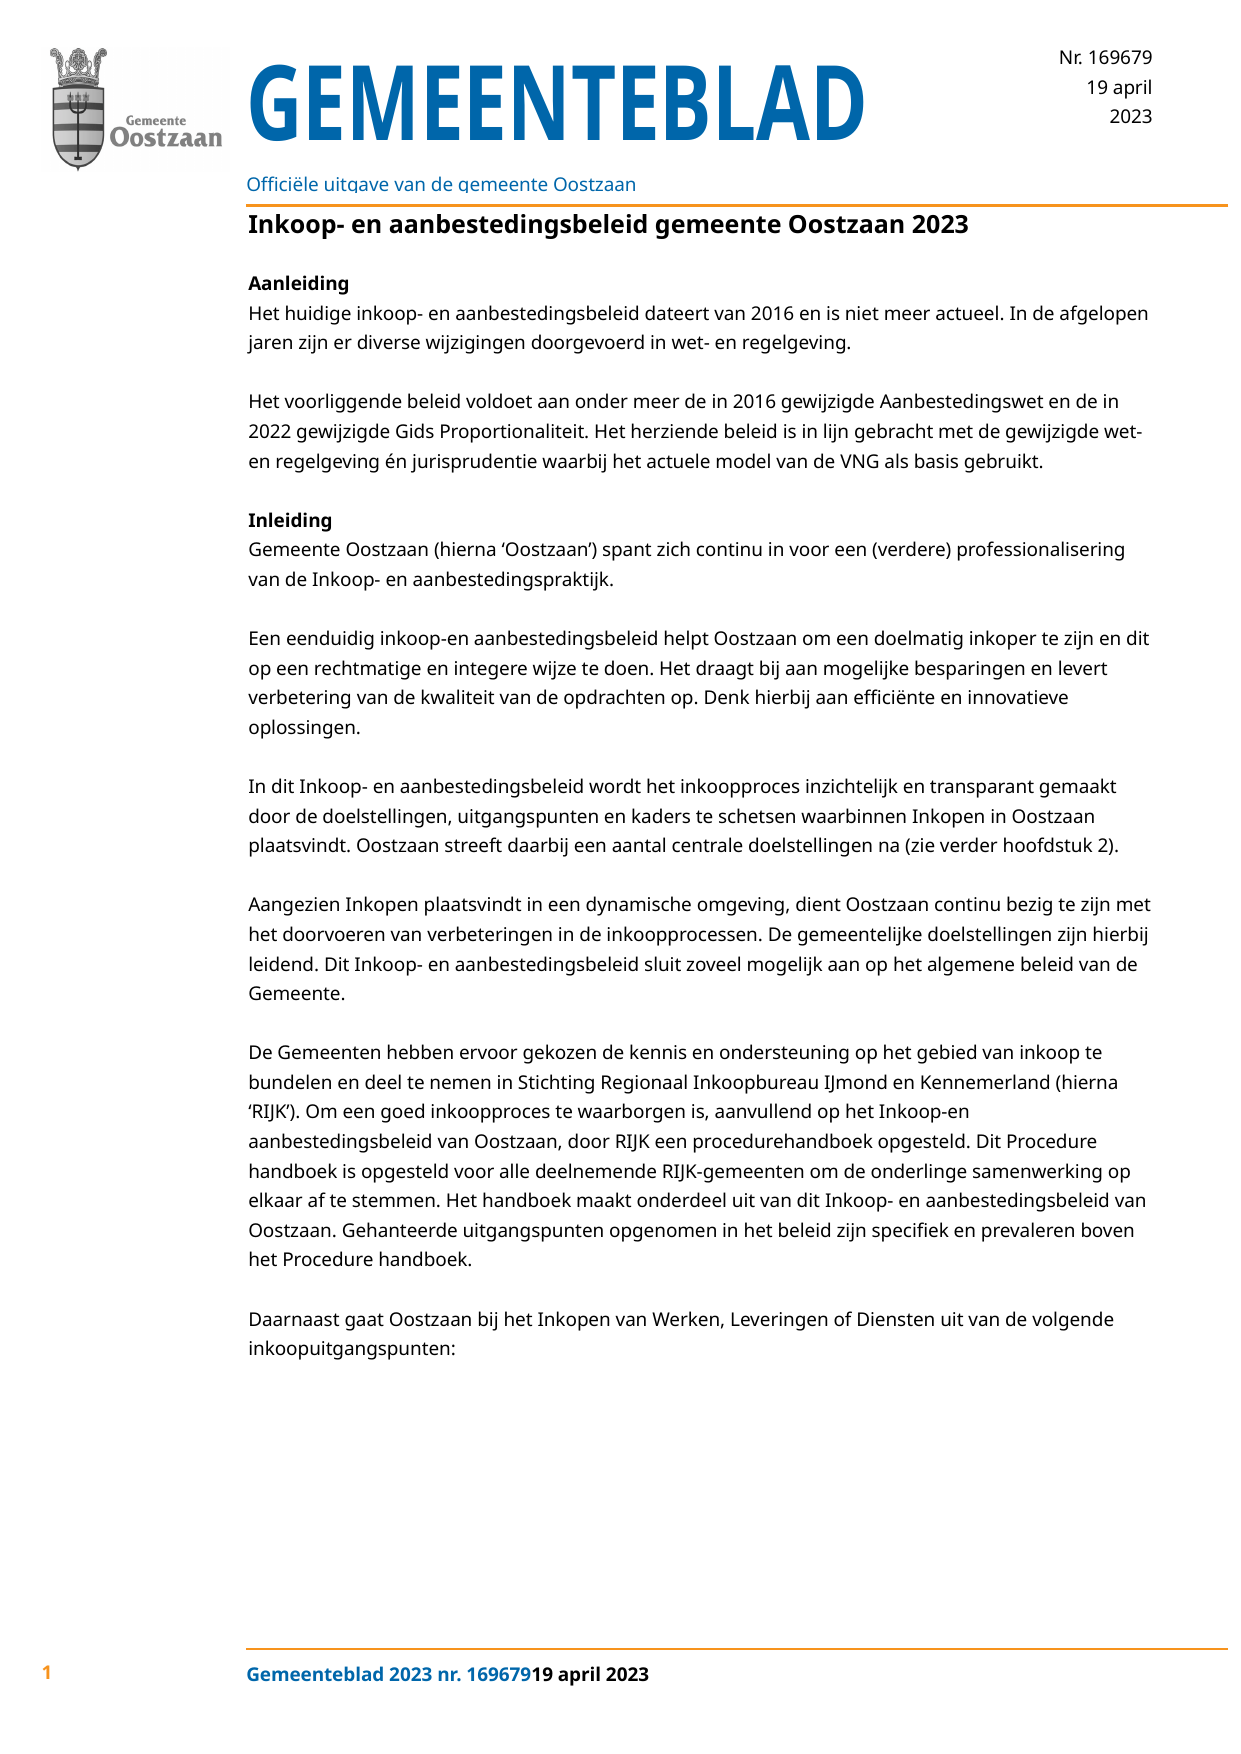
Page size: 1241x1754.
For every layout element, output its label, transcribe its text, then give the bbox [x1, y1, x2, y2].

text Daarnaast gaat Oostzaan bij het Inkopen van Werken, Leveringen of Diensten uit van de volgende inkoopuitgangspunten: [248, 1306, 1152, 1361]
text Inkoop- en aanbestedingsbeleid gemeente Oostzaan 2023 [248, 207, 1152, 241]
picture [41, 47, 231, 172]
text In dit Inkoop- en aanbestedingsbeleid wordt het inkoopproces inzichtelijk en transparant gemaakt door de doelstellingen, uitgangspunten en kaders te schetsen waarbinnen Inkopen in Oostzaan plaatsvindt. Oostzaan streeft daarbij een aantal centrale doelstellingen na (zie verder hoofdstuk 2). [248, 773, 1152, 858]
text Gemeente Oostzaan (hierna ‘Oostzaan’) spant zich continu in voor een (verdere) professionalisering van de Inkoop- en aanbestedingspraktijk. [248, 537, 1152, 592]
text Aangezien Inkopen plaatsvindt in een dynamische omgeving, dient Oostzaan continu bezig te zijn met het doorvoeren van verbeteringen in de inkoopprocessen. De gemeentelijke doelstellingen zijn hierbij leidend. Dit Inkoop- en aanbestedingsbeleid sluit zoveel mogelijk aan op het algemene beleid van de Gemeente. [248, 892, 1152, 1006]
text Het huidige inkoop- en aanbestedingsbeleid dateert van 2016 en is niet meer actueel. In de afgelopen jaren zijn er diverse wijzigingen doorgevoerd in wet- en regelgeving. [248, 300, 1152, 355]
text De Gemeenten hebben ervoor gekozen de kennis en ondersteuning op het gebied van inkoop te bundelen en deel te nemen in Stichting Regionaal Inkoopbureau IJmond en Kennemerland (hierna ‘RIJK’). Om een goed inkoopproces te waarborgen is, aanvullend op het Inkoop-en aanbestedingsbeleid van Oostzaan, door RIJK een procedurehandboek opgesteld. Dit Procedure handboek is opgesteld voor alle deelnemende RIJK-gemeenten om de onderlinge samenwerking op elkaar af te stemmen. Het handboek maakt onderdeel uit van dit Inkoop- en aanbestedingsbeleid van Oostzaan. Gehanteerde uitgangspunten opgenomen in het beleid zijn specifiek en prevaleren boven het Procedure handboek. [248, 1039, 1152, 1272]
text Inleiding [248, 507, 1152, 533]
text Aanleiding [248, 270, 1152, 296]
text Een eenduidig inkoop-en aanbestedingsbeleid helpt Oostzaan om een doelmatig inkoper te zijn en dit op een rechtmatige en integere wijze te doen. Het draagt bij aan mogelijke besparingen en levert verbetering van de kwaliteit van de opdrachten op. Denk hierbij aan efficiënte en innovatieve oplossingen. [248, 625, 1152, 740]
text Het voorliggende beleid voldoet aan onder meer de in 2016 gewijzigde Aanbestedingswet en de in 2022 gewijzigde Gids Proportionaliteit. Het herziende beleid is in lijn gebracht met de gewijzigde wet- en regelgeving én jurisprudentie waarbij het actuele model van de VNG als basis gebruikt. [248, 389, 1152, 473]
